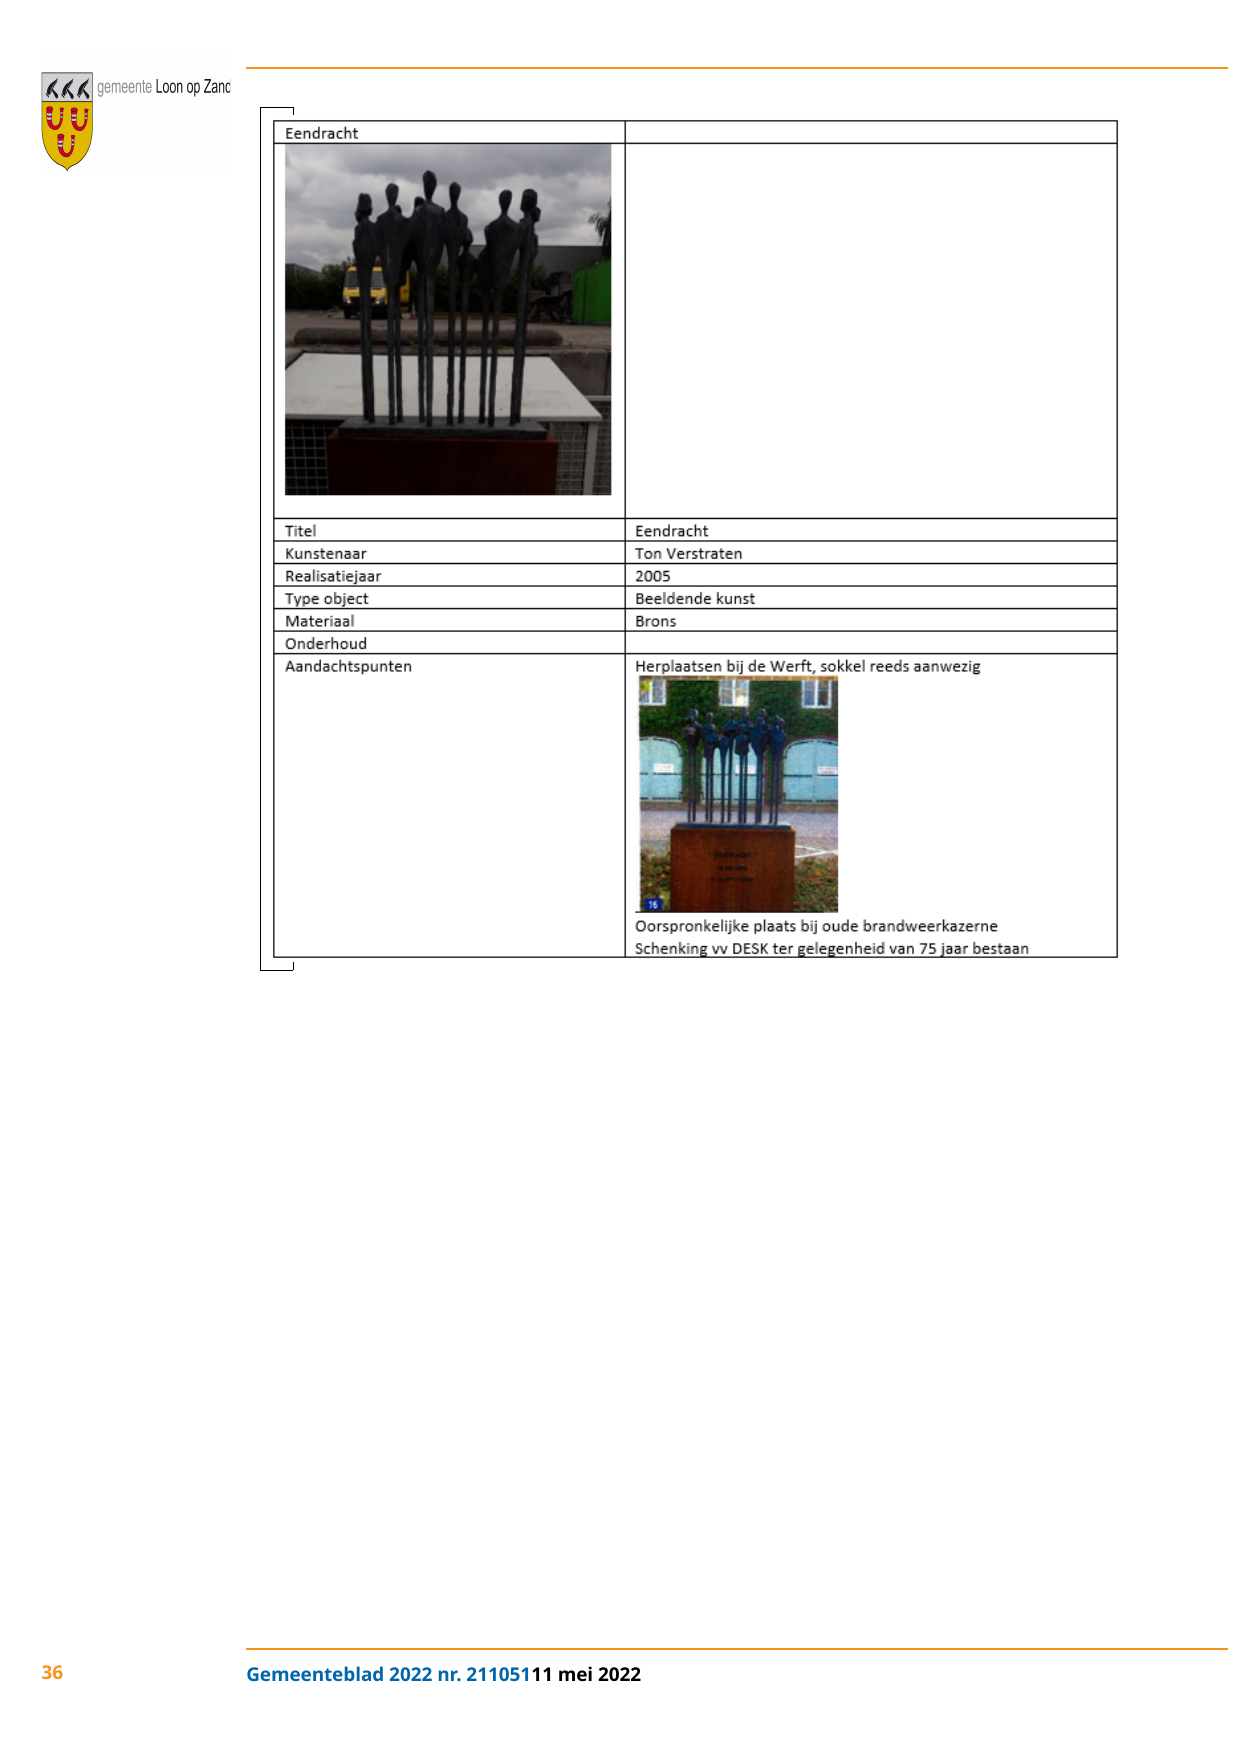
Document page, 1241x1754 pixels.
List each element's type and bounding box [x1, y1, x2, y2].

picture [41, 47, 231, 172]
picture [268, 115, 1125, 962]
